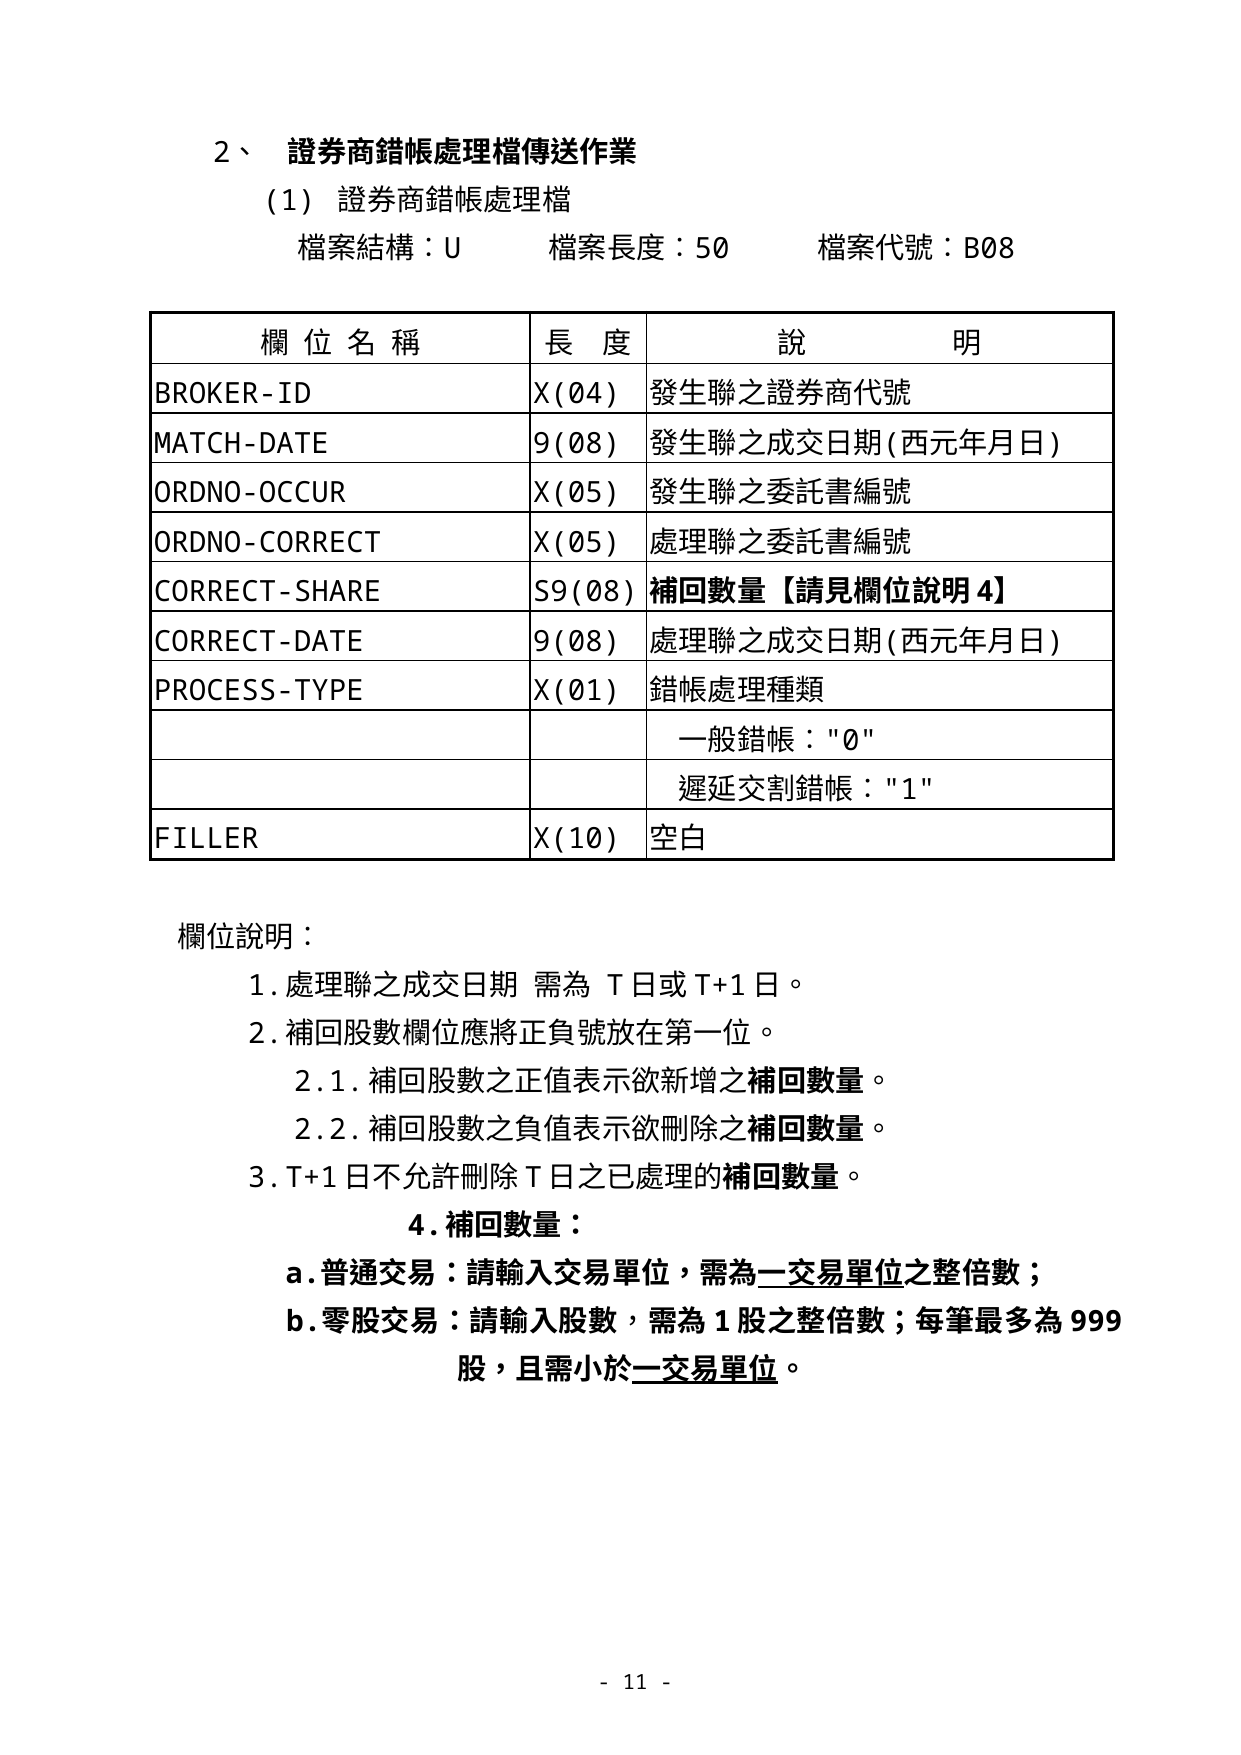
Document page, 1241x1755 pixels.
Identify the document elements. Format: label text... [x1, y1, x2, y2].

table_cell 空白 [647, 810, 1112, 857]
table_cell X(05) [531, 513, 646, 561]
table_cell CORRECT-SHARE [152, 562, 529, 610]
table_header 欄 位 名 稱 [152, 314, 529, 363]
table_cell 發生聯之成交日期(西元年月日) [647, 414, 1112, 462]
table_cell 9(08) [531, 414, 646, 462]
table_cell [152, 760, 529, 808]
list 補回股數欄位應將正負號放在第一位。 [248, 1004, 1122, 1052]
table_cell BROKER-ID [152, 364, 529, 412]
table_cell 處理聯之成交日期(西元年月日) [647, 612, 1112, 659]
table_cell 遲延交割錯帳︰"1" [647, 760, 1112, 808]
table_cell FILLER [152, 810, 529, 857]
table_cell ORDNO-OCCUR [152, 463, 529, 511]
list 補回股數之負值表示欲刪除之補回數量。 [293, 1100, 1122, 1148]
text b.零股交易：請輸入股數，需為1股之整倍數；每筆最多為999股，且需小於一交易單位。 [286, 1292, 1122, 1388]
table_cell 發生聯之證券商代號 [647, 364, 1112, 412]
table_cell [152, 711, 529, 758]
table_cell 發生聯之委託書編號 [647, 463, 1112, 511]
table_cell [531, 711, 646, 758]
table_cell PROCESS-TYPE [152, 661, 529, 709]
table_cell 處理聯之委託書編號 [647, 513, 1112, 561]
list 證券商錯帳處理檔 [263, 171, 1122, 219]
table_cell 9(08) [531, 612, 646, 659]
table_cell ORDNO-CORRECT [152, 513, 529, 561]
table_header 說 明 [647, 314, 1112, 363]
table_cell 補回數量【請見欄位說明4】 [647, 562, 1112, 610]
text 欄位說明︰ [148, 908, 1122, 956]
table_cell [531, 760, 646, 808]
table_cell 一般錯帳︰"0" [647, 711, 1112, 758]
list 補回數量： [407, 1196, 1122, 1244]
table_cell 錯帳處理種類 [647, 661, 1112, 709]
table_header 長 度 [531, 314, 646, 363]
table_cell X(01) [531, 661, 646, 709]
table_cell CORRECT-DATE [152, 612, 529, 659]
list 補回股數之正值表示欲新增之補回數量。 [293, 1052, 1122, 1100]
text a.普通交易：請輸入交易單位，需為一交易單位之整倍數； [198, 1244, 1122, 1292]
list T+1日不允許刪除T日之已處理的補回數量。 [248, 1148, 1122, 1196]
table_cell S9(08) [531, 562, 646, 610]
text 檔案結構︰U 檔案長度︰50 檔案代號︰B08 [298, 219, 1122, 267]
table_cell X(05) [531, 463, 646, 511]
table_cell X(10) [531, 810, 646, 857]
table_cell MATCH-DATE [152, 414, 529, 462]
list 處理聯之成交日期 需為 T日或T+1日。 [248, 956, 1122, 1004]
list 證券商錯帳處理檔傳送作業 [213, 123, 1122, 171]
table_cell X(04) [531, 364, 646, 412]
